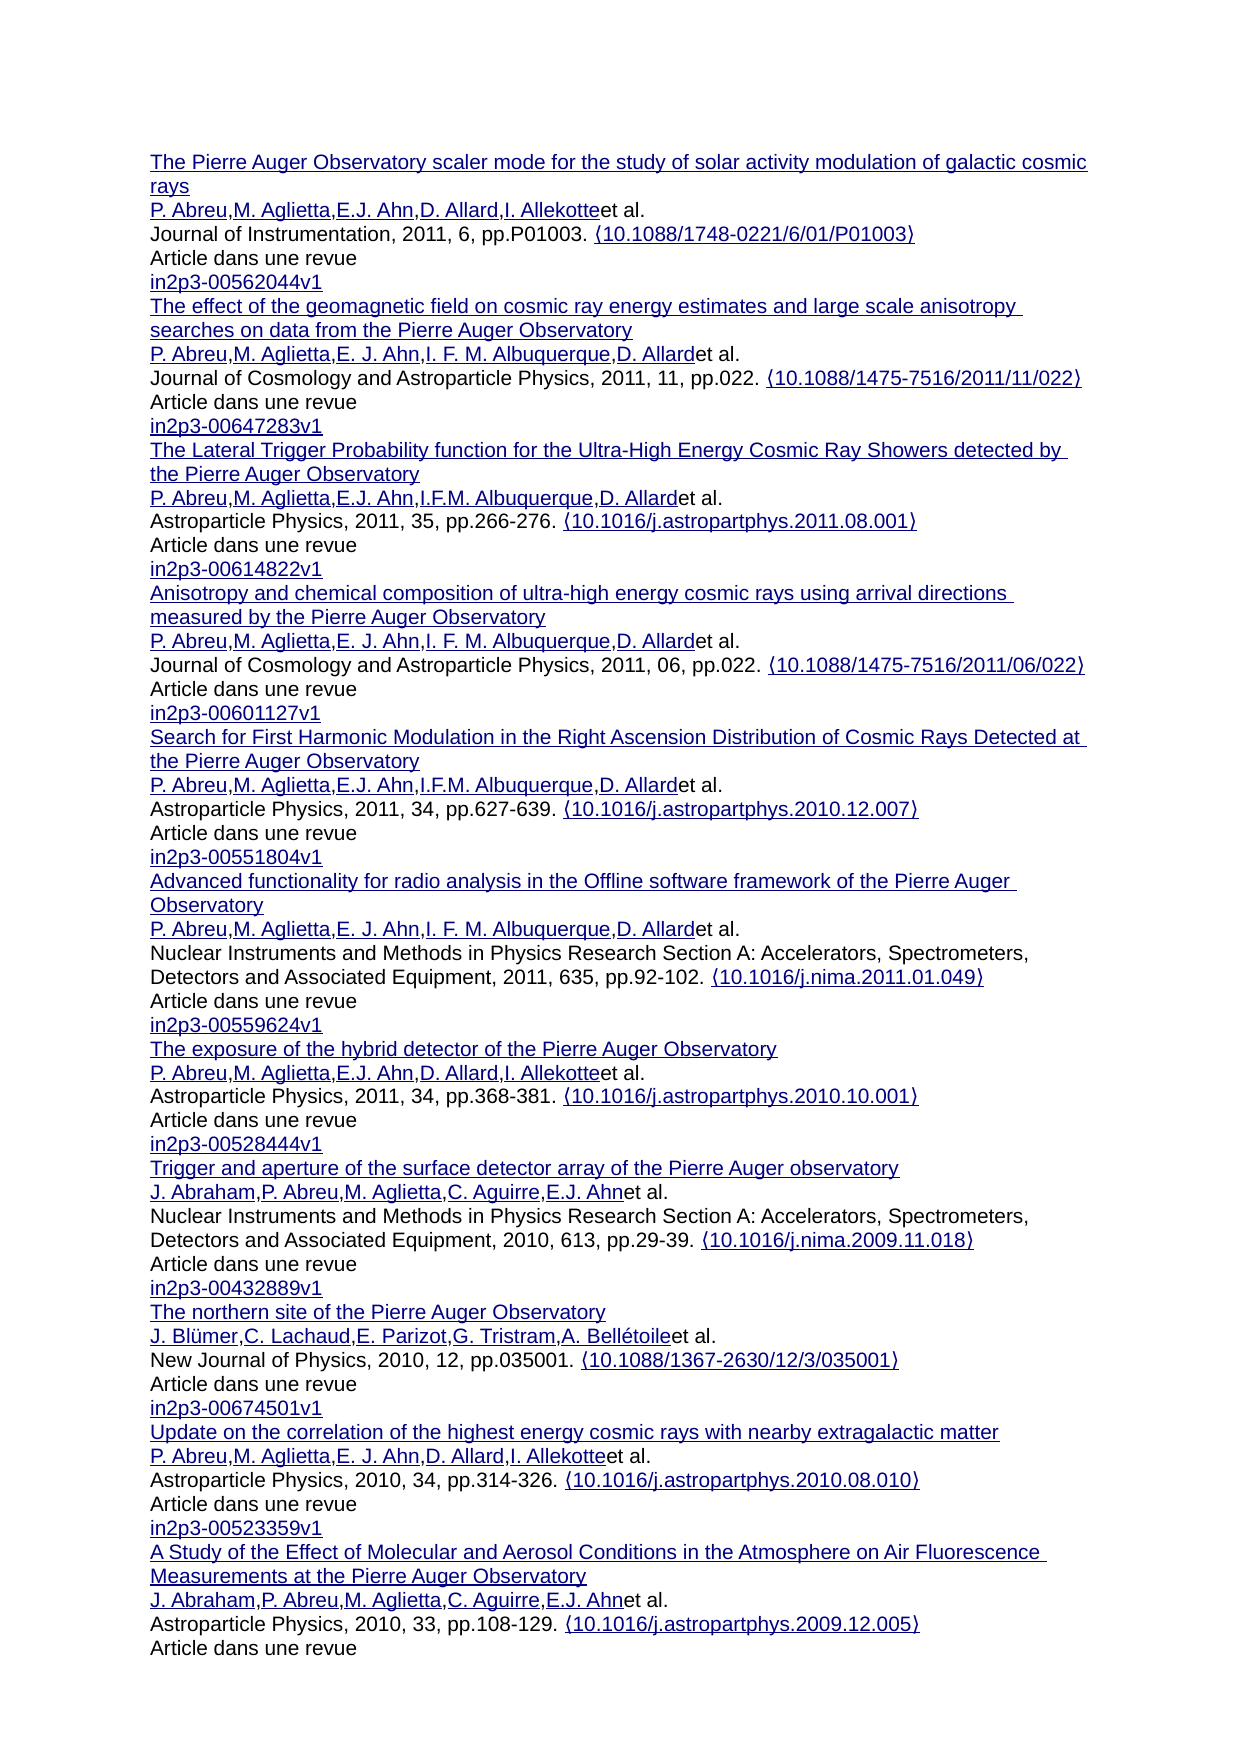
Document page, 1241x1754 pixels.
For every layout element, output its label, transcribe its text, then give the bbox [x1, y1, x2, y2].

table_cell The exposure of the hybrid detector of the Pierre Auger Observatory P. Abreu,M. Aglietta,E.J. Ahn,D. Allard,I. Allekotteet al. Astroparticle Physics, 2011, 34, pp.368-381. ⟨10.1016/j.astropartphys.2010.10.001⟩ Article dans une revue in2p3-00528444v1 [150, 1036, 1090, 1156]
table_cell The Pierre Auger Observatory scaler mode for the study of solar activity modulation of galactic cosmic rays P. Abreu,M. Aglietta,E.J. Ahn,D. Allard,I. Allekotteet al. Journal of Instrumentation, 2011, 6, pp.P01003. ⟨10.1088/1748-0221/6/01/P01003⟩ Article dans une revue in2p3-00562044v1 [150, 150, 1090, 294]
table_cell Search for First Harmonic Modulation in the Right Ascension Distribution of Cosmic Rays Detected at the Pierre Auger Observatory P. Abreu,M. Aglietta,E.J. Ahn,I.F.M. Albuquerque,D. Allardet al. Astroparticle Physics, 2011, 34, pp.627-639. ⟨10.1016/j.astropartphys.2010.12.007⟩ Article dans une revue in2p3-00551804v1 [150, 725, 1090, 869]
table_cell Anisotropy and chemical composition of ultra-high energy cosmic rays using arrival directions measured by the Pierre Auger Observatory P. Abreu,M. Aglietta,E. J. Ahn,I. F. M. Albuquerque,D. Allardet al. Journal of Cosmology and Astroparticle Physics, 2011, 06, pp.022. ⟨10.1088/1475-7516/2011/06/022⟩ Article dans une revue in2p3-00601127v1 [150, 581, 1090, 725]
table_cell The effect of the geomagnetic field on cosmic ray energy estimates and large scale anisotropy searches on data from the Pierre Auger Observatory P. Abreu,M. Aglietta,E. J. Ahn,I. F. M. Albuquerque,D. Allardet al. Journal of Cosmology and Astroparticle Physics, 2011, 11, pp.022. ⟨10.1088/1475-7516/2011/11/022⟩ Article dans une revue in2p3-00647283v1 [150, 294, 1090, 437]
table_cell Advanced functionality for radio analysis in the Offline software framework of the Pierre Auger Observatory P. Abreu,M. Aglietta,E. J. Ahn,I. F. M. Albuquerque,D. Allardet al. Nuclear Instruments and Methods in Physics Research Section A: Accelerators, Spectrometers, Detectors and Associated Equipment, 2011, 635, pp.92-102. ⟨10.1016/j.nima.2011.01.049⟩ Article dans une revue in2p3-00559624v1 [150, 869, 1090, 1036]
table_cell Trigger and aperture of the surface detector array of the Pierre Auger observatory J. Abraham,P. Abreu,M. Aglietta,C. Aguirre,E.J. Ahnet al. Nuclear Instruments and Methods in Physics Research Section A: Accelerators, Spectrometers, Detectors and Associated Equipment, 2010, 613, pp.29-39. ⟨10.1016/j.nima.2009.11.018⟩ Article dans une revue in2p3-00432889v1 [150, 1156, 1090, 1300]
table_cell A Study of the Effect of Molecular and Aerosol Conditions in the Atmosphere on Air Fluorescence Measurements at the Pierre Auger Observatory J. Abraham,P. Abreu,M. Aglietta,C. Aguirre,E.J. Ahnet al. Astroparticle Physics, 2010, 33, pp.108-129. ⟨10.1016/j.astropartphys.2009.12.005⟩ Article dans une revue [150, 1540, 1090, 1659]
table_cell Update on the correlation of the highest energy cosmic rays with nearby extragalactic matter P. Abreu,M. Aglietta,E. J. Ahn,D. Allard,I. Allekotteet al. Astroparticle Physics, 2010, 34, pp.314-326. ⟨10.1016/j.astropartphys.2010.08.010⟩ Article dans une revue in2p3-00523359v1 [150, 1420, 1090, 1539]
table_cell The northern site of the Pierre Auger Observatory J. Blümer,C. Lachaud,E. Parizot,G. Tristram,A. Bellétoileet al. New Journal of Physics, 2010, 12, pp.035001. ⟨10.1088/1367-2630/12/3/035001⟩ Article dans une revue in2p3-00674501v1 [150, 1300, 1090, 1420]
table_cell The Lateral Trigger Probability function for the Ultra-High Energy Cosmic Ray Showers detected by the Pierre Auger Observatory P. Abreu,M. Aglietta,E.J. Ahn,I.F.M. Albuquerque,D. Allardet al. Astroparticle Physics, 2011, 35, pp.266-276. ⟨10.1016/j.astropartphys.2011.08.001⟩ Article dans une revue in2p3-00614822v1 [150, 438, 1090, 581]
